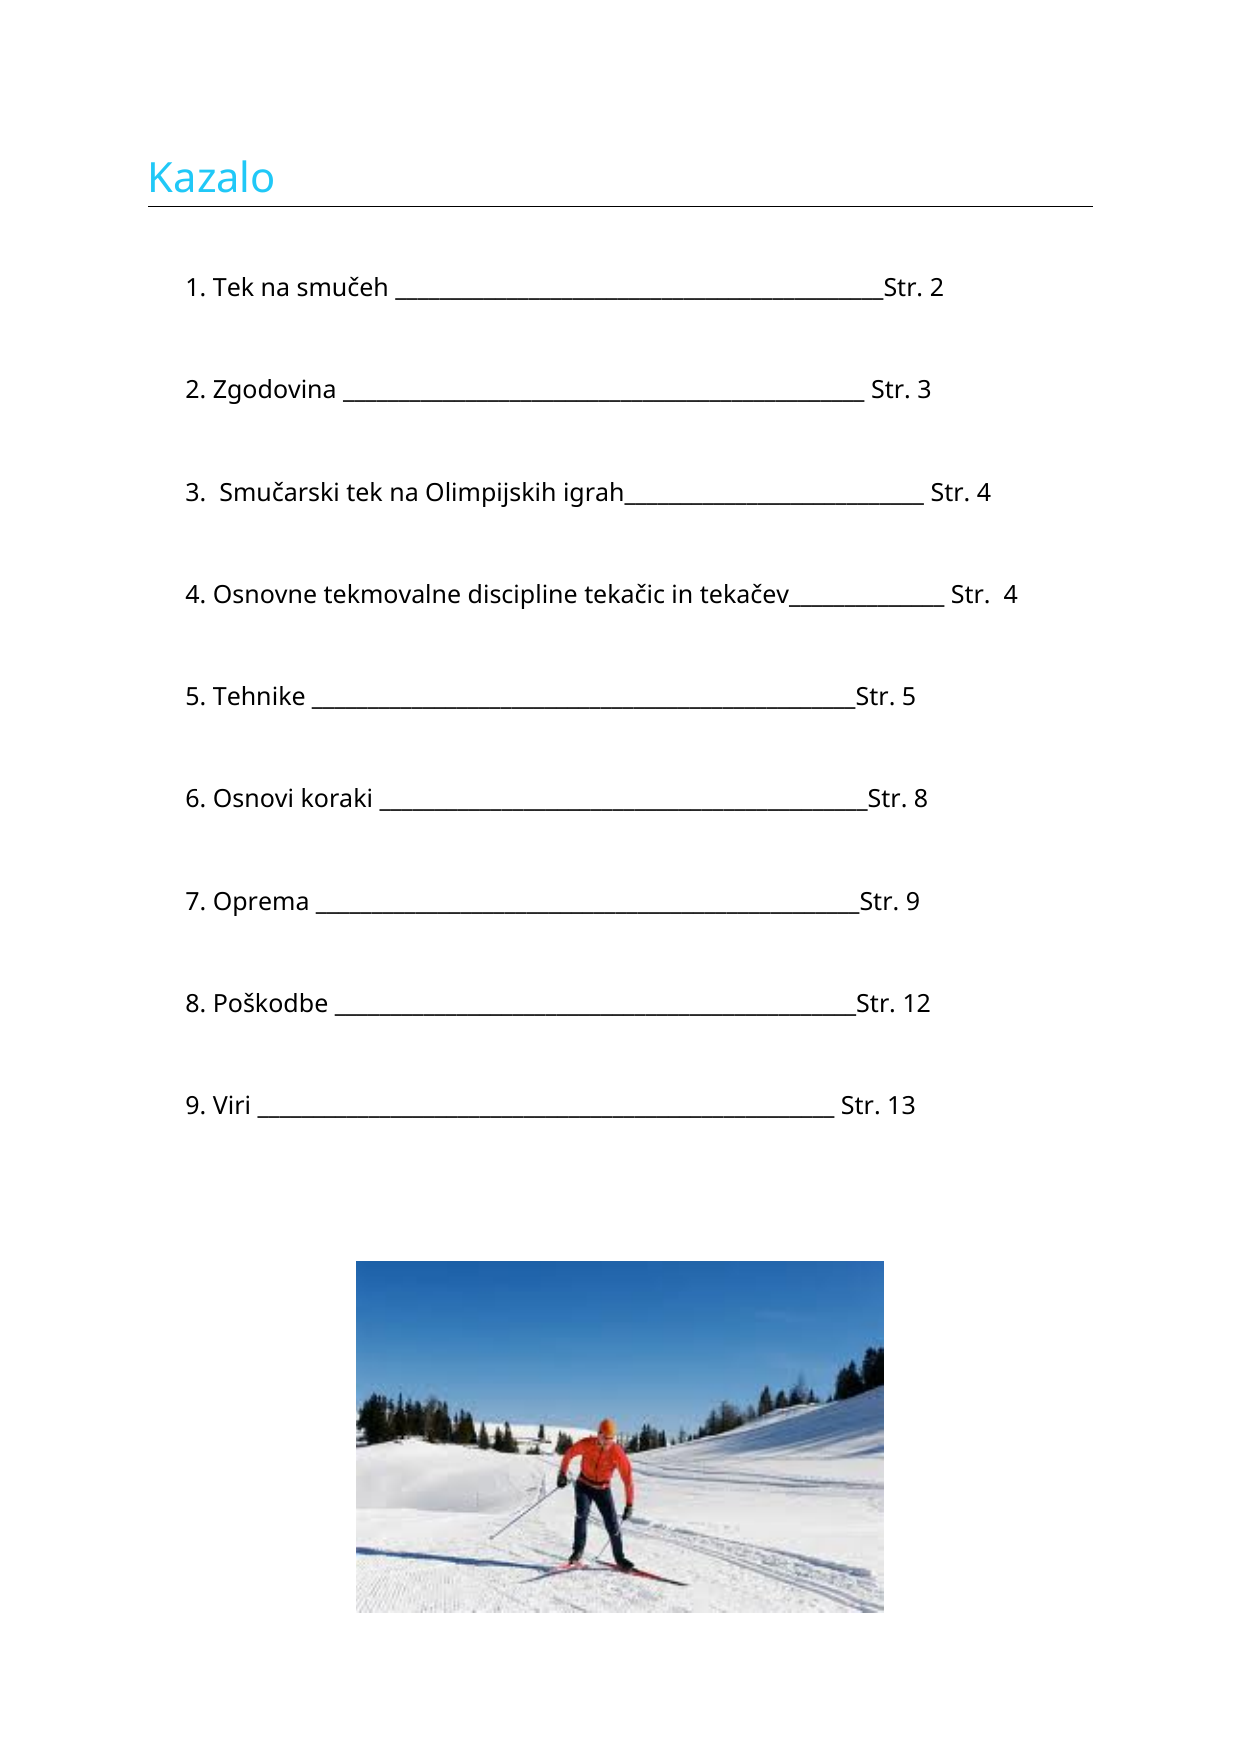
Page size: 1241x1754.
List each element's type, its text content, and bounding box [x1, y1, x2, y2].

picture [356, 1261, 884, 1613]
list Osnovi koraki ____________________________________________Str. 8 [185, 781, 1093, 815]
list Tehnike _________________________________________________Str. 5 [185, 679, 1093, 713]
list Tek na smučeh ____________________________________________Str. 2 [185, 270, 1093, 304]
list Osnovne tekmovalne discipline tekačic in tekačev______________ Str. 4 [185, 577, 1093, 611]
list Smučarski tek na Olimpijskih igrah___________________________ Str. 4 [185, 474, 1093, 508]
list Viri ____________________________________________________ Str. 13 [185, 1087, 1093, 1122]
list Zgodovina _______________________________________________ Str. 3 [185, 372, 1093, 406]
text Kazalo [148, 148, 1093, 206]
list Oprema _________________________________________________Str. 9 [185, 883, 1093, 917]
list Poškodbe _______________________________________________Str. 12 [185, 985, 1093, 1019]
